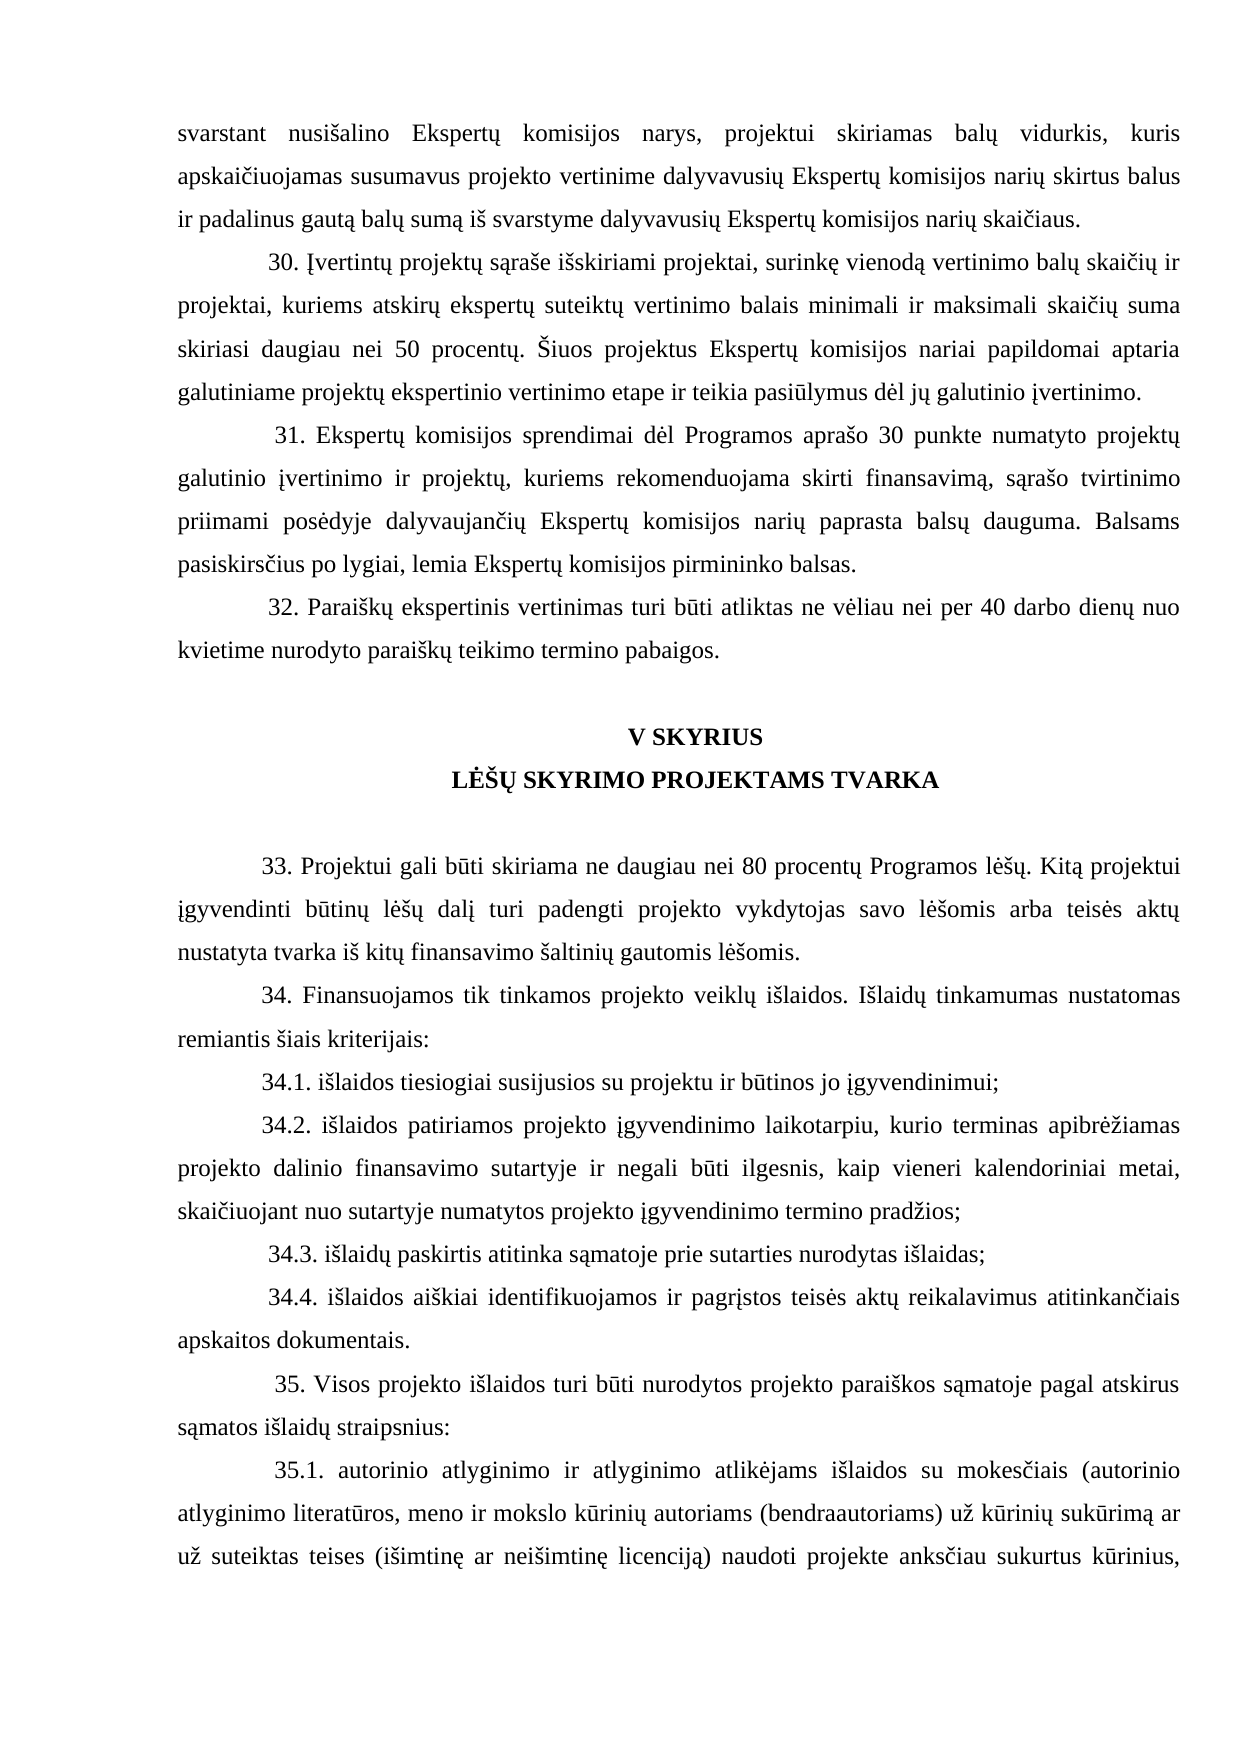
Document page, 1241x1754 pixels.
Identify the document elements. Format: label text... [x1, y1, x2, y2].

text LĖŠŲ SKYRIMO PROJEKTAMS TVARKA [177, 765, 1181, 794]
text svarstant nusišalino Ekspertų komisijos narys, projektui skiriamas balų vidurkis, kuris apskaičiuojamas susumavus projekto vertinime dalyvavusių Ekspertų komisijos narių skirtus balus ir padalinus gautą balų sumą iš svarstyme dalyvavusių Ekspertų komisijos narių skaičiaus. [177, 118, 1181, 233]
text 33. Projektui gali būti skiriama ne daugiau nei 80 procentų Programos lėšų. Kitą projektui įgyvendinti būtinų lėšų dalį turi padengti projekto vykdytojas savo lėšomis arba teisės aktų nustatyta tvarka iš kitų finansavimo šaltinių gautomis lėšomis. [177, 851, 1181, 966]
text 31. Ekspertų komisijos sprendimai dėl Programos aprašo 30 punkte numatyto projektų galutinio įvertinimo ir projektų, kuriems rekomenduojama skirti finansavimą, sąrašo tvirtinimo priimami posėdyje dalyvaujančių Ekspertų komisijos narių paprasta balsų dauguma. Balsams pasiskirsčius po lygiai, lemia Ekspertų komisijos pirmininko balsas. [177, 420, 1181, 578]
text 34.1. išlaidos tiesiogiai susijusios su projektu ir būtinos jo įgyvendinimui; [177, 1067, 1181, 1096]
text 30. Įvertintų projektų sąraše išskiriami projektai, surinkę vienodą vertinimo balų skaičių ir projektai, kuriems atskirų ekspertų suteiktų vertinimo balais minimali ir maksimali skaičių suma skiriasi daugiau nei 50 procentų. Šiuos projektus Ekspertų komisijos nariai papildomai aptaria galutiniame projektų ekspertinio vertinimo etape ir teikia pasiūlymus dėl jų galutinio įvertinimo. [177, 247, 1181, 406]
text 34.2. išlaidos patiriamos projekto įgyvendinimo laikotarpiu, kurio terminas apibrėžiamas projekto dalinio finansavimo sutartyje ir negali būti ilgesnis, kaip vieneri kalendoriniai metai, skaičiuojant nuo sutartyje numatytos projekto įgyvendinimo termino pradžios; [177, 1110, 1181, 1225]
text 32. Paraiškų ekspertinis vertinimas turi būti atliktas ne vėliau nei per 40 darbo dienų nuo kvietime nurodyto paraiškų teikimo termino pabaigos. [177, 592, 1181, 664]
text 34. Finansuojamos tik tinkamos projekto veiklų išlaidos. Išlaidų tinkamumas nustatomas remiantis šiais kriterijais: [177, 981, 1181, 1052]
text 34.4. išlaidos aiškiai identifikuojamos ir pagrįstos teisės aktų reikalavimus atitinkančiais apskaitos dokumentais. [177, 1282, 1181, 1354]
text V SKYRIUS [177, 722, 1181, 751]
text 34.3. išlaidų paskirtis atitinka sąmatoje prie sutarties nurodytas išlaidas; [177, 1239, 1181, 1268]
text 35.1. autorinio atlyginimo ir atlyginimo atlikėjams išlaidos su mokesčiais (autorinio atlyginimo literatūros, meno ir mokslo kūrinių autoriams (bendraautoriams) už kūrinių sukūrimą ar už suteiktas teises (išimtinę ar neišimtinę licenciją) naudoti projekte anksčiau sukurtus kūrinius, [177, 1455, 1181, 1570]
text 35. Visos projekto išlaidos turi būti nurodytos projekto paraiškos sąmatoje pagal atskirus sąmatos išlaidų straipsnius: [177, 1369, 1181, 1441]
